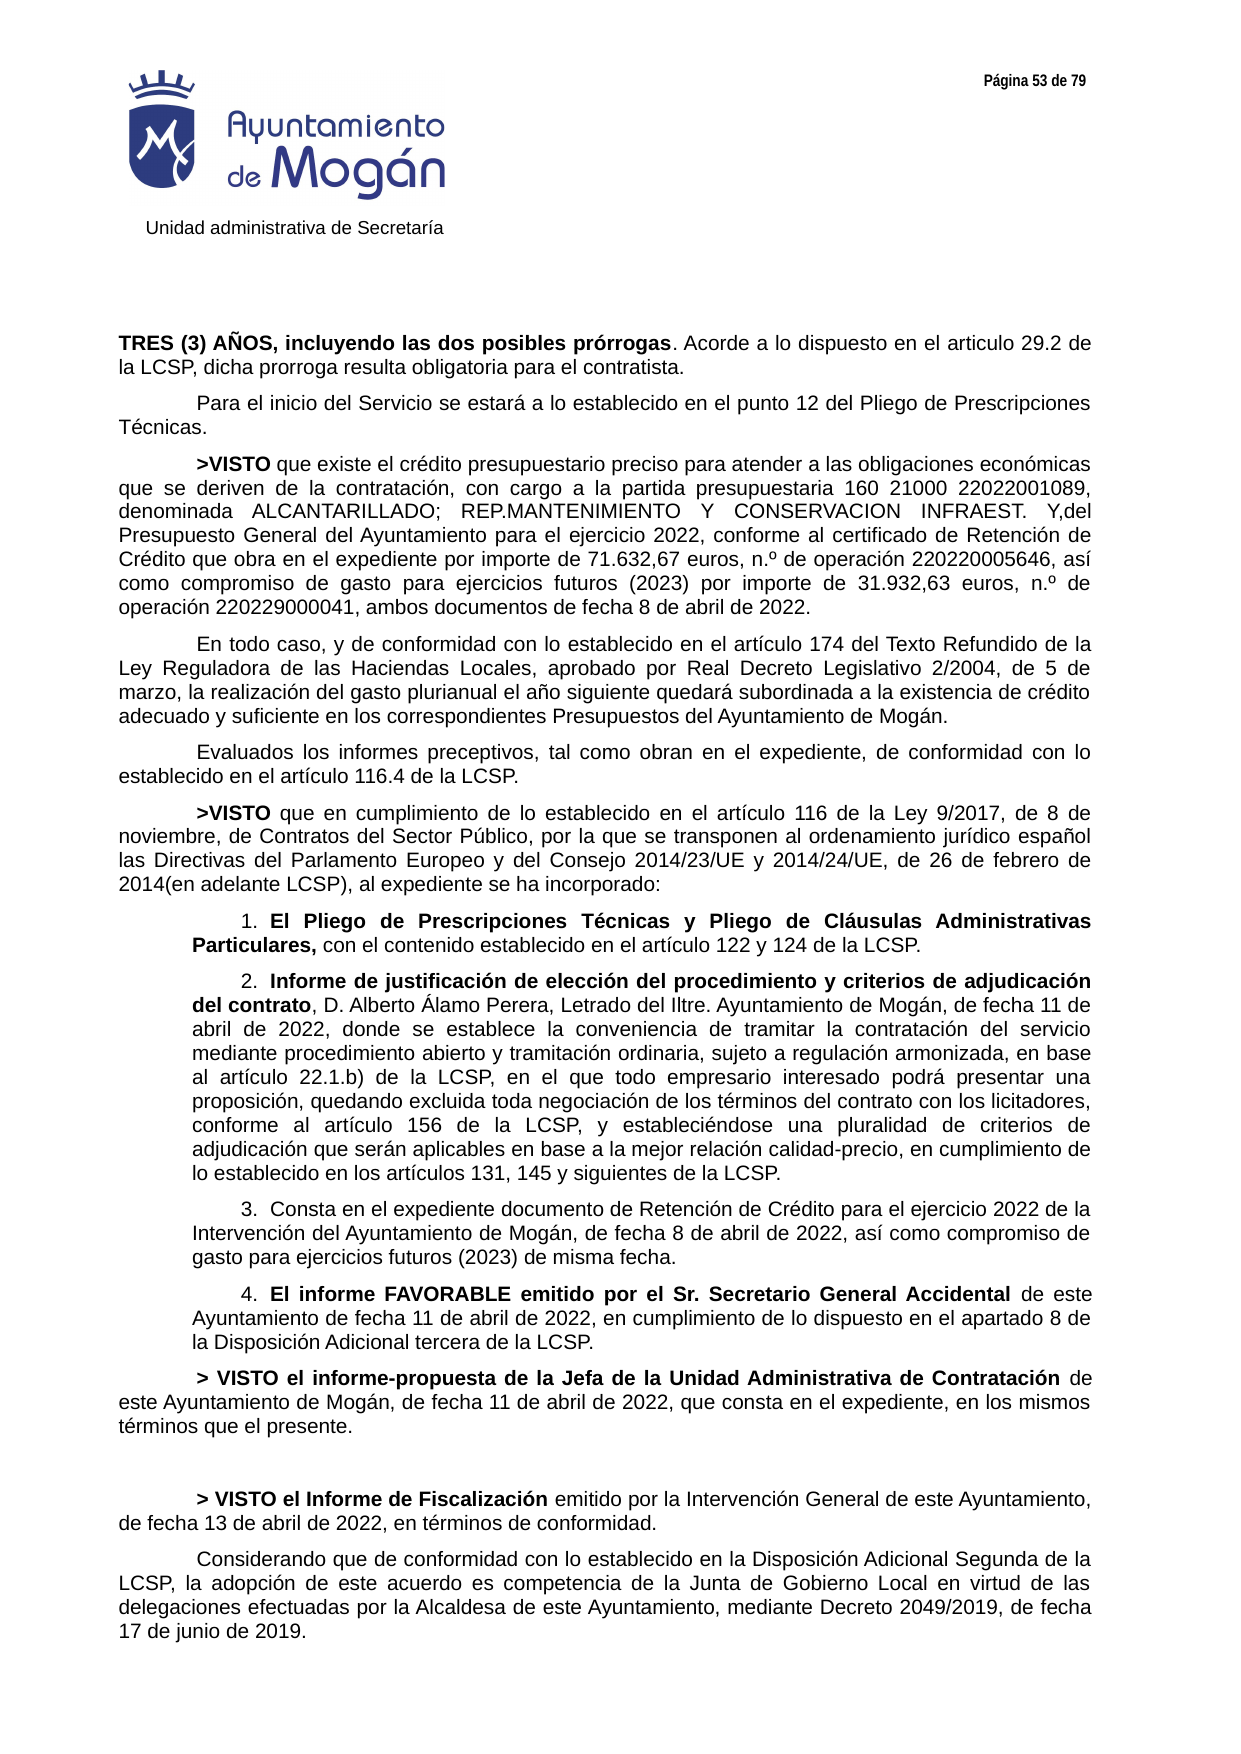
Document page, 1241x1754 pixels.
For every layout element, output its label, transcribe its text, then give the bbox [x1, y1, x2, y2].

list El informe FAVORABLE emitido por el Sr. Secretario General Accidental de este Ayuntamiento de fecha 11 de abril de 2022, en cumplimiento de lo dispuesto en el apartado 8 de la Disposición Adicional tercera de la LCSP. [162, 1282, 1092, 1353]
text Evaluados los informes preceptivos, tal como obran en el expediente, de conformidad con lo establecido en el artículo 116.4 de la LCSP. [118, 740, 1092, 788]
text > VISTO el informe-propuesta de la Jefa de la Unidad Administrativa de Contratación de este Ayuntamiento de Mogán, de fecha 11 de abril de 2022, que consta en el expediente, en los mismos términos que el presente. [118, 1366, 1092, 1438]
picture [128, 70, 445, 206]
text En todo caso, y de conformidad con lo establecido en el artículo 174 del Texto Refundido de la Ley Reguladora de las Haciendas Locales, aprobado por Real Decreto Legislativo 2/2004, de 5 de marzo, la realización del gasto plurianual el año siguiente quedará subordinada a la existencia de crédito adecuado y suficiente en los correspondientes Presupuestos del Ayuntamiento de Mogán. [118, 632, 1092, 727]
list Informe de justificación de elección del procedimiento y criterios de adjudicación del contrato, D. Alberto Álamo Perera, Letrado del Iltre. Ayuntamiento de Mogán, de fecha 11 de abril de 2022, donde se establece la conveniencia de tramitar la contratación del servicio mediante procedimiento abierto y tramitación ordinaria, sujeto a regulación armonizada, en base al artículo 22.1.b) de la LCSP, en el que todo empresario interesado podrá presentar una proposición, quedando excluida toda negociación de los términos del contrato con los licitadores, conforme al artículo 156 de la LCSP, y estableciéndose una pluralidad de criterios de adjudicación que serán aplicables en base a la mejor relación calidad-precio, en cumplimiento de lo establecido en los artículos 131, 145 y siguientes de la LCSP. [162, 969, 1092, 1185]
text >VISTO que existe el crédito presupuestario preciso para atender a las obligaciones económicas que se deriven de la contratación, con cargo a la partida presupuestaria 160 21000 22022001089, denominada ALCANTARILLADO; REP.MANTENIMIENTO Y CONSERVACION INFRAEST. Y,del Presupuesto General del Ayuntamiento para el ejercicio 2022, conforme al certificado de Retención de Crédito que obra en el expediente por importe de 71.632,67 euros, n.º de operación 220220005646, así como compromiso de gasto para ejercicios futuros (2023) por importe de 31.932,63 euros, n.º de operación 220229000041, ambos documentos de fecha 8 de abril de 2022. [118, 451, 1092, 619]
text Para el inicio del Servicio se estará a lo establecido en el punto 12 del Pliego de Prescripciones Técnicas. [118, 391, 1092, 439]
text Considerando que de conformidad con lo establecido en la Disposición Adicional Segunda de la LCSP, la adopción de este acuerdo es competencia de la Junta de Gobierno Local en virtud de las delegaciones efectuadas por la Alcaldesa de este Ayuntamiento, mediante Decreto 2049/2019, de fecha 17 de junio de 2019. [118, 1547, 1092, 1643]
text >VISTO que en cumplimiento de lo establecido en el artículo 116 de la Ley 9/2017, de 8 de noviembre, de Contratos del Sector Público, por la que se transponen al ordenamiento jurídico español las Directivas del Parlamento Europeo y del Consejo 2014/23/UE y 2014/24/UE, de 26 de febrero de 2014(en adelante LCSP), al expediente se ha incorporado: [118, 800, 1092, 896]
list Consta en el expediente documento de Retención de Crédito para el ejercicio 2022 de la Intervención del Ayuntamiento de Mogán, de fecha 8 de abril de 2022, así como compromiso de gasto para ejercicios futuros (2023) de misma fecha. [162, 1197, 1092, 1269]
text > VISTO el Informe de Fiscalización emitido por la Intervención General de este Ayuntamiento, de fecha 13 de abril de 2022, en términos de conformidad. [118, 1487, 1092, 1535]
list El Pliego de Prescripciones Técnicas y Pliego de Cláusulas Administrativas Particulares, con el contenido establecido en el artículo 122 y 124 de la LCSP. [162, 909, 1092, 957]
text TRES (3) AÑOS, incluyendo las dos posibles prórrogas. Acorde a lo dispuesto en el articulo 29.2 de la LCSP, dicha prorroga resulta obligatoria para el contratista. [118, 331, 1092, 378]
